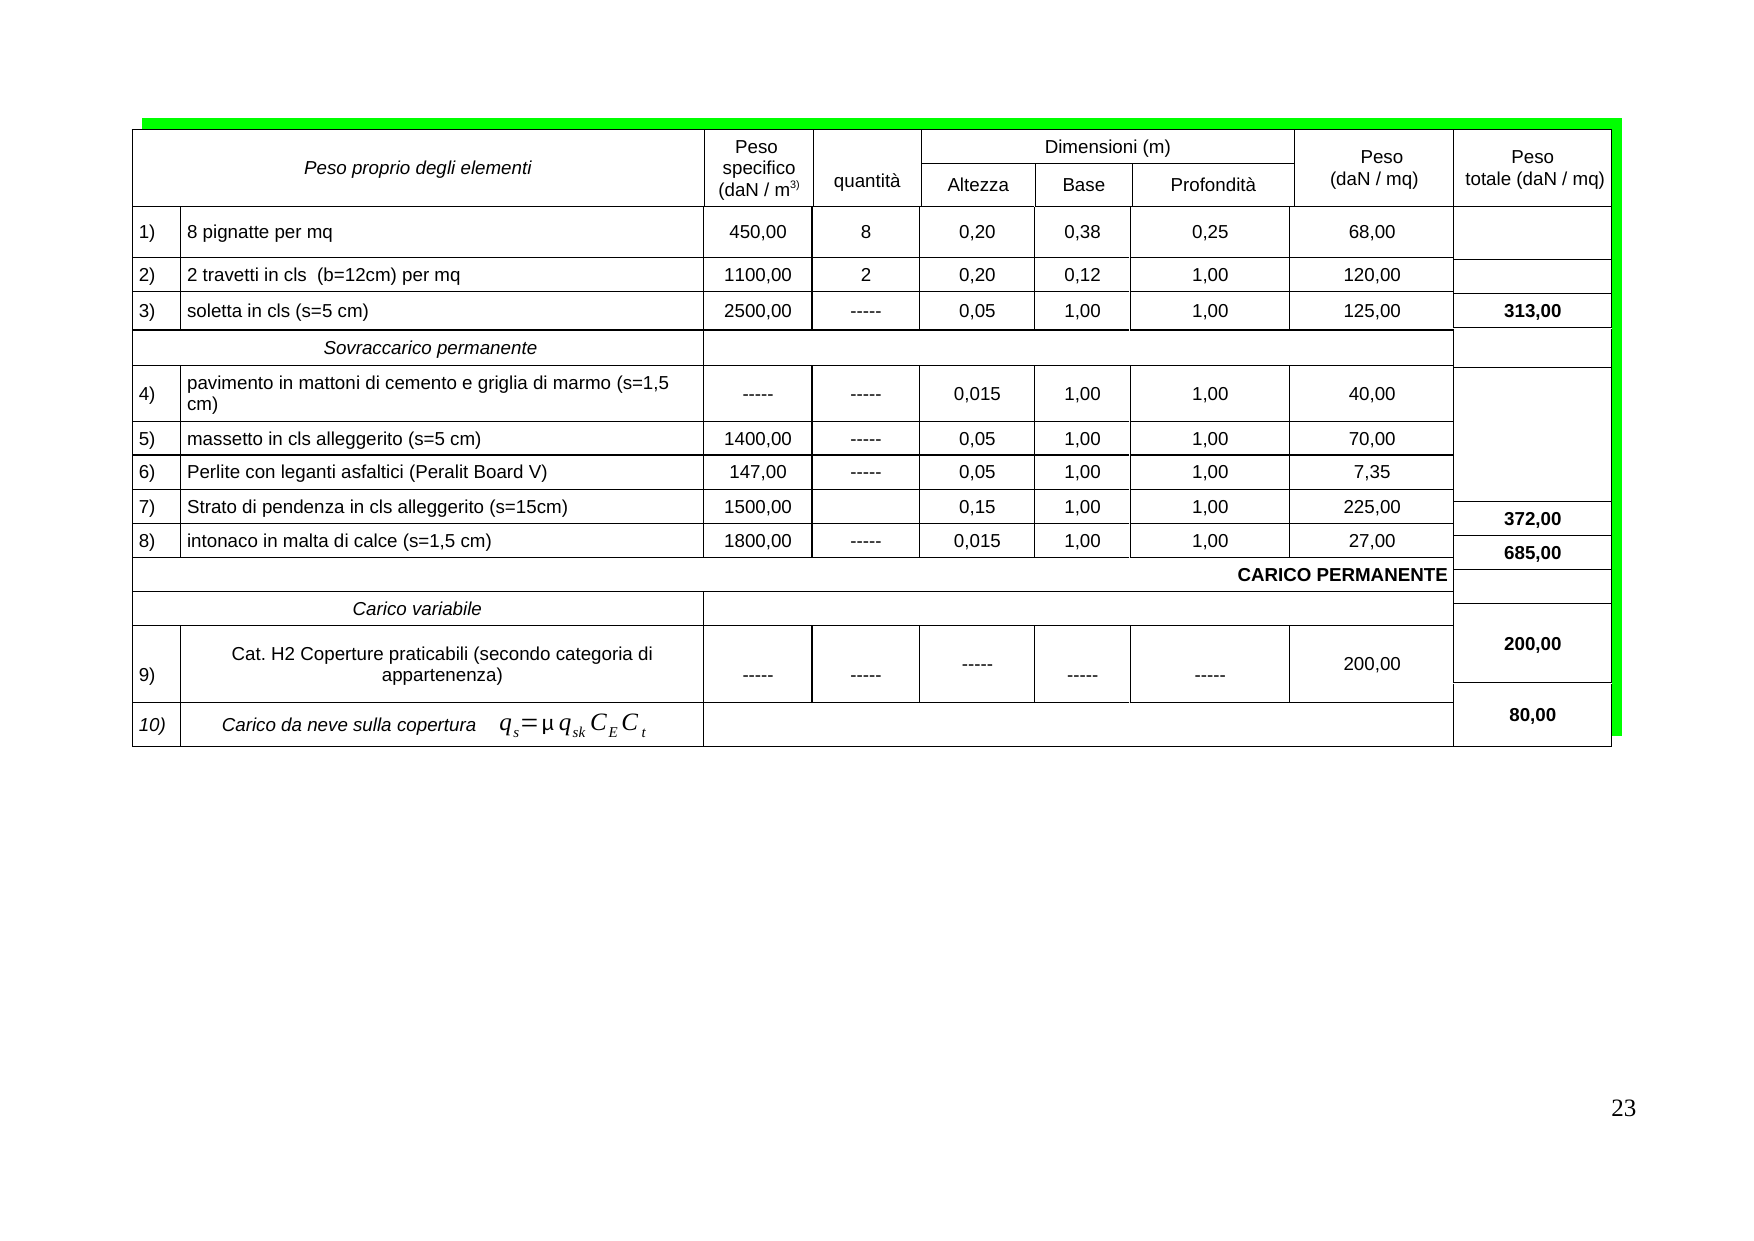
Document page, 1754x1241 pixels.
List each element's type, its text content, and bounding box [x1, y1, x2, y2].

table_header 0,38 [1035, 207, 1129, 257]
table_cell 0,015 [920, 524, 1034, 557]
table_cell 6) [133, 456, 180, 489]
table_cell 200,00 [1290, 626, 1453, 702]
table_header Peso proprio degli elementi [133, 130, 704, 206]
table_cell 0,05 [920, 422, 1034, 454]
table_cell 1,00 [1131, 456, 1289, 489]
table_header 0,25 [1131, 207, 1289, 257]
table_cell ----- [813, 422, 919, 454]
table_header 450,00 [704, 207, 811, 257]
table_cell 200,00 [1454, 604, 1611, 682]
table_cell 1,00 [1131, 422, 1289, 454]
table_cell [704, 592, 1453, 625]
table_cell Base [1036, 164, 1132, 206]
table_cell 8) [133, 524, 180, 557]
table_cell 80,00 [1454, 684, 1611, 746]
table_cell ----- [704, 366, 811, 421]
table_cell ----- [813, 524, 919, 557]
table_cell 2 [813, 258, 919, 291]
table_header 8 [813, 207, 919, 257]
table_cell 685,00 [1454, 536, 1611, 569]
table_cell 313,00 [1454, 294, 1611, 327]
table_cell Altezza [922, 164, 1034, 206]
table_header quantità [814, 130, 921, 206]
table_cell 3) [133, 292, 180, 329]
table_cell 1,00 [1035, 292, 1129, 329]
table_cell [704, 331, 1453, 365]
table_cell 1400,00 [704, 422, 811, 454]
table_cell ----- [1131, 626, 1289, 702]
table_cell 27,00 [1290, 524, 1453, 557]
table_cell ----- [813, 292, 919, 329]
table_cell 10) [133, 703, 180, 746]
table_cell Strato di pendenza in cls alleggerito (s=15cm) [181, 490, 703, 523]
table_cell Cat. H2 Coperture praticabili (secondo categoria di appartenenza) [181, 626, 703, 702]
table_cell Perlite con leganti asfaltici (Peralit Board V) [181, 456, 703, 489]
table_cell 1100,00 [704, 258, 811, 291]
table_cell ----- [813, 366, 919, 421]
table_cell 5) [133, 422, 180, 454]
table_header 68,00 [1290, 207, 1453, 257]
table_cell Sovraccarico permanente [133, 331, 703, 365]
table_cell 70,00 [1290, 422, 1453, 454]
table_cell 1,00 [1035, 524, 1129, 557]
table_cell 2) [133, 258, 180, 291]
table_header Dimensioni (m) [922, 130, 1294, 163]
table_cell [1454, 329, 1611, 367]
table_header 1) [133, 207, 180, 257]
table_cell 1,00 [1035, 422, 1129, 454]
table_cell 2500,00 [704, 292, 811, 329]
table_cell 225,00 [1290, 490, 1453, 523]
table_header 8 pignatte per mq [181, 207, 703, 257]
table_cell ----- [1035, 626, 1129, 702]
table_cell 0,15 [920, 490, 1034, 523]
table_cell 0,05 [920, 292, 1034, 329]
table_cell 1,00 [1131, 524, 1289, 557]
table_cell 1,00 [1131, 258, 1289, 291]
table_cell 0,05 [920, 456, 1034, 489]
table_cell ----- [813, 626, 919, 702]
table_cell 1,00 [1131, 366, 1289, 421]
table_cell massetto in cls alleggerito (s=5 cm) [181, 422, 703, 454]
table_cell [704, 703, 1453, 746]
table_cell 1800,00 [704, 524, 811, 557]
table_cell 7,35 [1290, 456, 1453, 489]
table_cell CARICO PERMANENTE [133, 558, 1453, 591]
table_cell 1,00 [1035, 366, 1129, 421]
table_cell ----- [920, 626, 1034, 702]
table_cell 120,00 [1290, 258, 1453, 291]
table_cell intonaco in malta di calce (s=1,5 cm) [181, 524, 703, 557]
table_cell [1454, 368, 1611, 501]
table_cell 4) [133, 366, 180, 421]
table_cell Carico variabile [133, 592, 703, 625]
table_cell 1,00 [1035, 456, 1129, 489]
table_cell 0,12 [1035, 258, 1129, 291]
table_cell [1454, 570, 1611, 603]
table_cell 1,00 [1035, 490, 1129, 523]
table_header Peso specifico (daN / m3) [705, 130, 813, 206]
table_header Peso (daN / mq) [1295, 130, 1453, 206]
table_cell 9) [133, 626, 180, 702]
table_cell 372,00 [1454, 502, 1611, 535]
table_cell 0,20 [920, 258, 1034, 291]
table_header 0,20 [920, 207, 1034, 257]
table_cell 7) [133, 490, 180, 523]
table_cell [813, 490, 919, 523]
table_cell soletta in cls (s=5 cm) [181, 292, 703, 329]
table_cell 147,00 [704, 456, 811, 489]
table_cell Profondità [1133, 164, 1294, 206]
table_cell 1,00 [1131, 292, 1289, 329]
table_cell ----- [704, 626, 811, 702]
table_cell 0,015 [920, 366, 1034, 421]
table_cell 1500,00 [704, 490, 811, 523]
table_cell ----- [813, 456, 919, 489]
table_cell 1,00 [1131, 490, 1289, 523]
table_cell 2 travetti in cls (b=12cm) per mq [181, 258, 703, 291]
table_cell 125,00 [1290, 292, 1453, 329]
table_cell Carico da neve sulla copertura [181, 703, 703, 746]
table_cell [1454, 260, 1611, 293]
table_cell 40,00 [1290, 366, 1453, 421]
table_cell pavimento in mattoni di cemento e griglia di marmo (s=1,5 cm) [181, 366, 703, 421]
table_header Peso totale (daN / mq) [1454, 130, 1611, 206]
table_header [1454, 207, 1611, 259]
